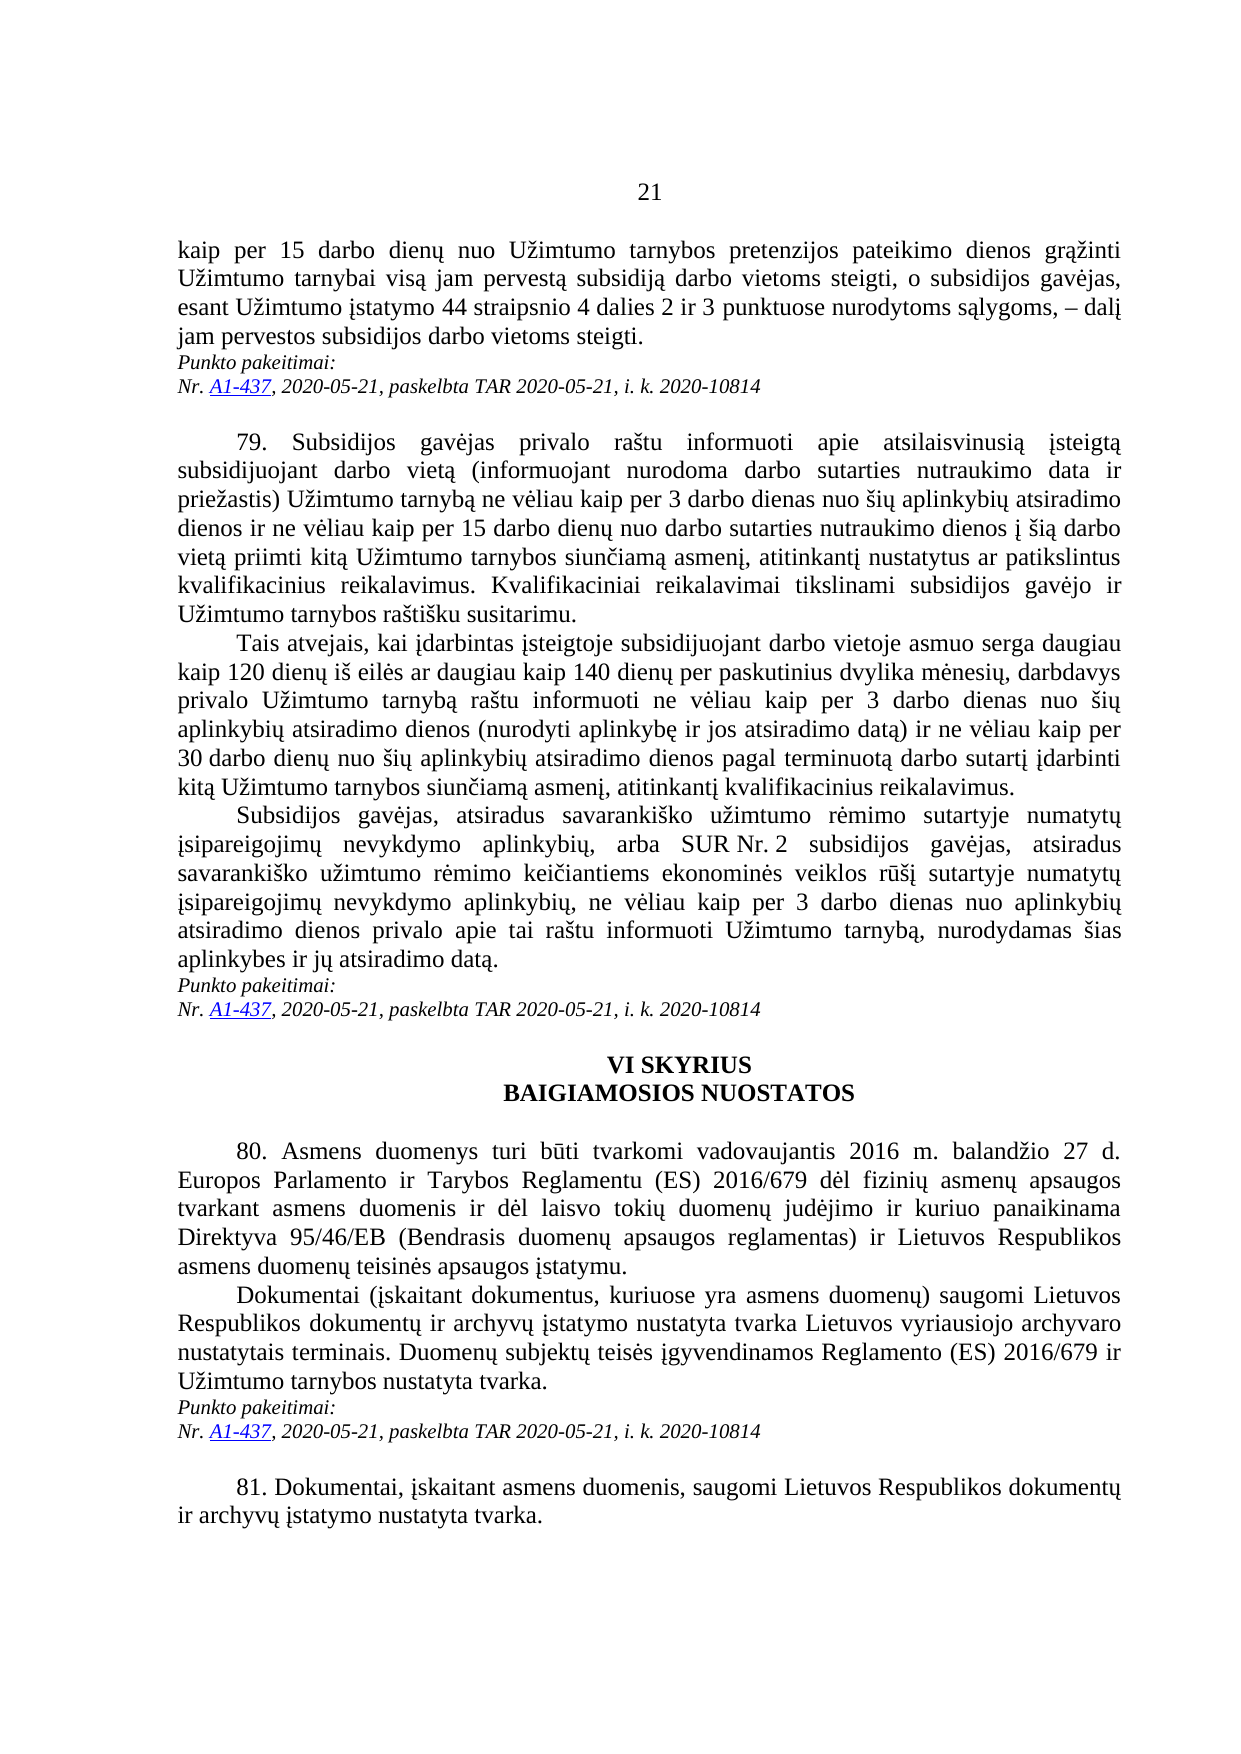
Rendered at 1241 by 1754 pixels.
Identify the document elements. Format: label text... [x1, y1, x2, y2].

text Nr. A1-437, 2020-05-21, paskelbta TAR 2020-05-21, i. k. 2020-10814 [177, 374, 1122, 398]
text Nr. A1-437, 2020-05-21, paskelbta TAR 2020-05-21, i. k. 2020-10814 [177, 997, 1122, 1021]
text Dokumentai (įskaitant dokumentus, kuriuose yra asmens duomenų) saugomi Lietuvos Respublikos dokumentų ir archyvų įstatymo nustatyta tvarka Lietuvos vyriausiojo archyvaro nustatytais terminais. Duomenų subjektų teisės įgyvendinamos Reglamento (ES) 2016/679 ir Užimtumo tarnybos nustatyta tvarka. [177, 1280, 1122, 1395]
text 81. Dokumentai, įskaitant asmens duomenis, saugomi Lietuvos Respublikos dokumentų ir archyvų įstatymo nustatyta tvarka. [177, 1472, 1122, 1529]
text Punkto pakeitimai: [177, 973, 1122, 997]
text Punkto pakeitimai: [177, 1395, 1122, 1419]
text 80. Asmens duomenys turi būti tvarkomi vadovaujantis 2016 m. balandžio 27 d. Europos Parlamento ir Tarybos Reglamentu (ES) 2016/679 dėl fizinių asmenų apsaugos tvarkant asmens duomenis ir dėl laisvo tokių duomenų judėjimo ir kuriuo panaikinama Direktyva 95/46/EB (Bendrasis duomenų apsaugos reglamentas) ir Lietuvos Respublikos asmens duomenų teisinės apsaugos įstatymu. [177, 1136, 1122, 1280]
text VI SKYRIUS [177, 1050, 1122, 1078]
text kaip per 15 darbo dienų nuo Užimtumo tarnybos pretenzijos pateikimo dienos grąžinti Užimtumo tarnybai visą jam pervestą subsidiją darbo vietoms steigti, o subsidijos gavėjas, esant Užimtumo įstatymo 44 straipsnio 4 dalies 2 ir 3 punktuose nurodytoms sąlygoms, – dalį jam pervestos subsidijos darbo vietoms steigti. [177, 235, 1122, 350]
text Subsidijos gavėjas, atsiradus savarankiško užimtumo rėmimo sutartyje numatytų įsipareigojimų nevykdymo aplinkybių, arba SUR Nr. 2 subsidijos gavėjas, atsiradus savarankiško užimtumo rėmimo keičiantiems ekonominės veiklos rūšį sutartyje numatytų įsipareigojimų nevykdymo aplinkybių, ne vėliau kaip per 3 darbo dienas nuo aplinkybių atsiradimo dienos privalo apie tai raštu informuoti Užimtumo tarnybą, nurodydamas šias aplinkybes ir jų atsiradimo datą. [177, 800, 1122, 973]
text 79. Subsidijos gavėjas privalo raštu informuoti apie atsilaisvinusią įsteigtą subsidijuojant darbo vietą (informuojant nurodoma darbo sutarties nutraukimo data ir priežastis) Užimtumo tarnybą ne vėliau kaip per 3 darbo dienas nuo šių aplinkybių atsiradimo dienos ir ne vėliau kaip per 15 darbo dienų nuo darbo sutarties nutraukimo dienos į šią darbo vietą priimti kitą Užimtumo tarnybos siunčiamą asmenį, atitinkantį nustatytus ar patikslintus kvalifikacinius reikalavimus. Kvalifikaciniai reikalavimai tikslinami subsidijos gavėjo ir Užimtumo tarnybos raštišku susitarimu. [177, 427, 1122, 628]
text BAIGIAMOSIOS NUOSTATOS [177, 1078, 1122, 1107]
text Punkto pakeitimai: [177, 350, 1122, 374]
text Nr. A1-437, 2020-05-21, paskelbta TAR 2020-05-21, i. k. 2020-10814 [177, 1419, 1122, 1443]
text Tais atvejais, kai įdarbintas įsteigtoje subsidijuojant darbo vietoje asmuo serga daugiau kaip 120 dienų iš eilės ar daugiau kaip 140 dienų per paskutinius dvylika mėnesių, darbdavys privalo Užimtumo tarnybą raštu informuoti ne vėliau kaip per 3 darbo dienas nuo šių aplinkybių atsiradimo dienos (nurodyti aplinkybę ir jos atsiradimo datą) ir ne vėliau kaip per 30 darbo dienų nuo šių aplinkybių atsiradimo dienos pagal terminuotą darbo sutartį įdarbinti kitą Užimtumo tarnybos siunčiamą asmenį, atitinkantį kvalifikacinius reikalavimus. [177, 628, 1122, 800]
